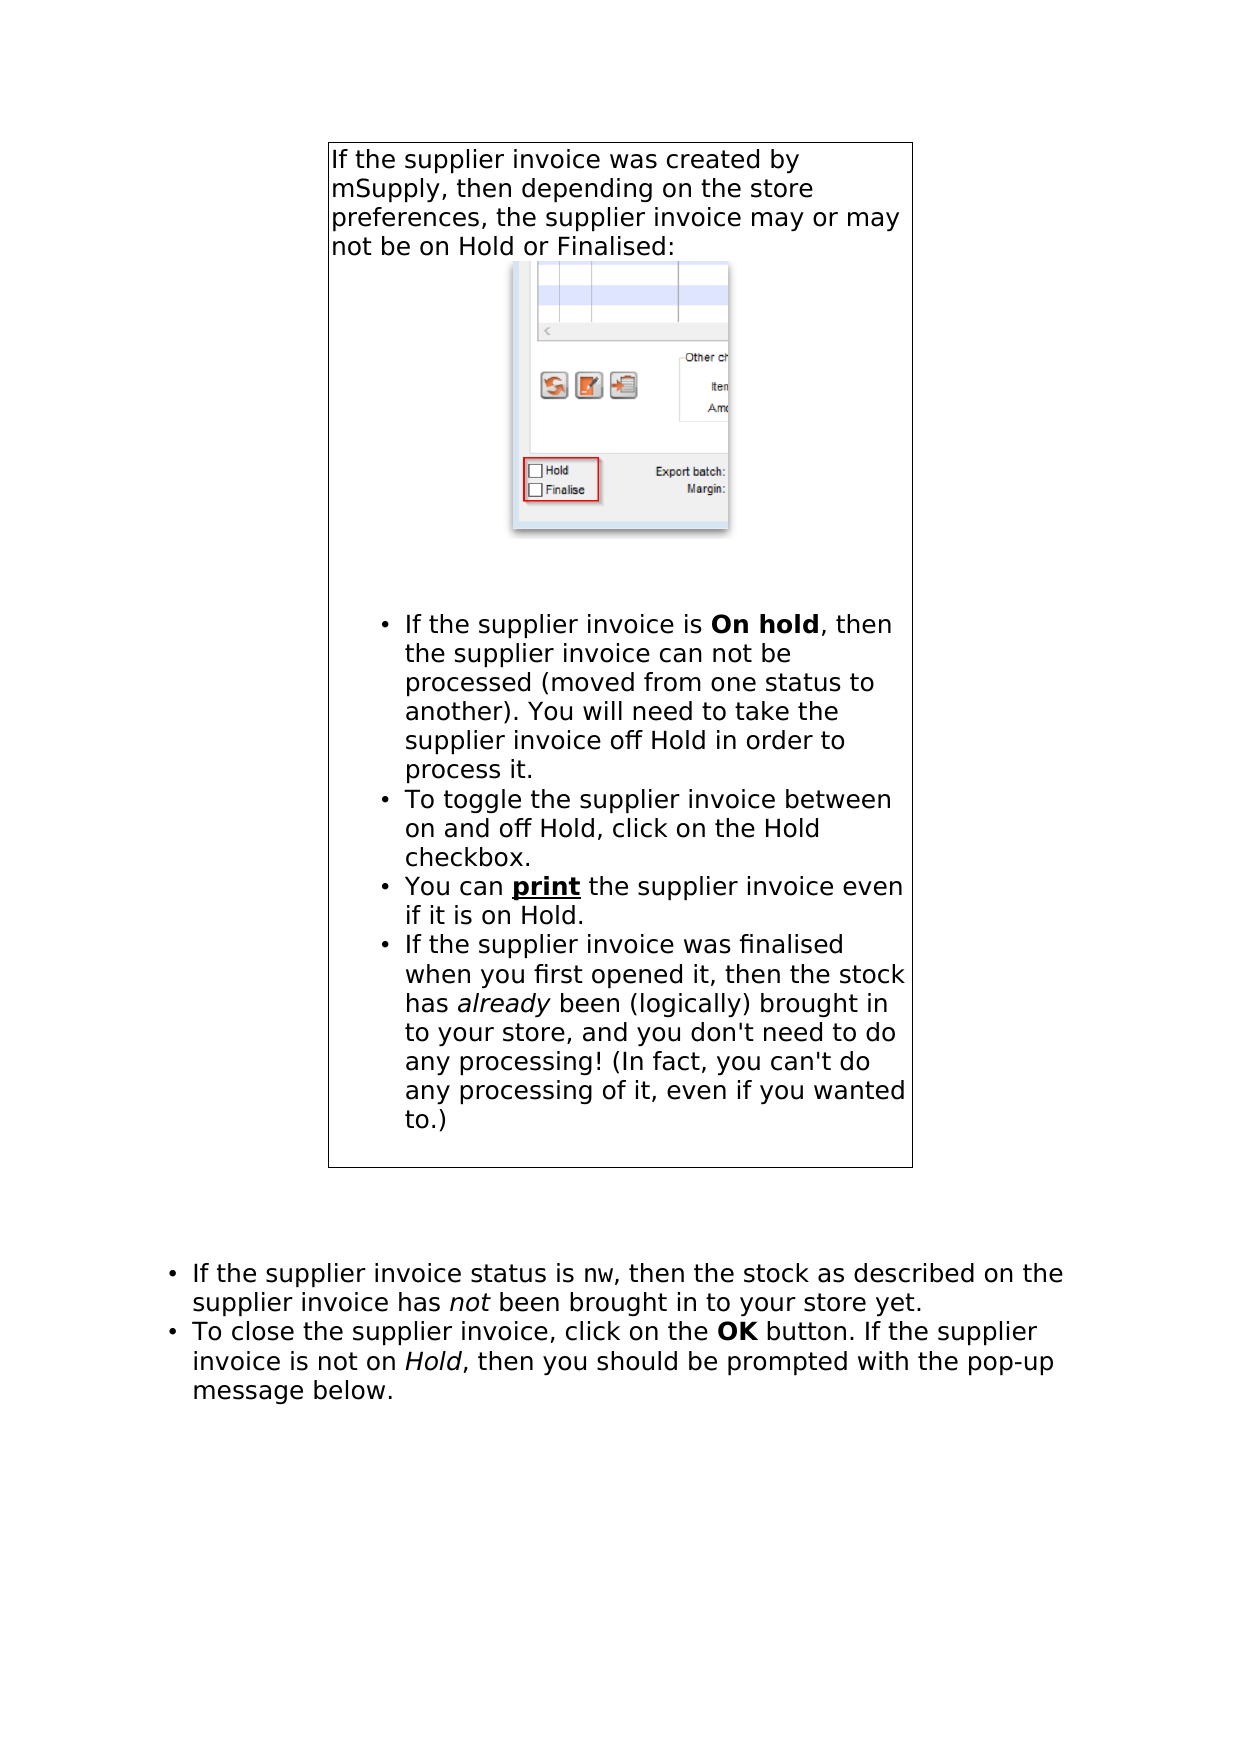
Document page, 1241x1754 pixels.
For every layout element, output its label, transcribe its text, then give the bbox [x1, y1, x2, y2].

list To close the supplier invoice, click on the OK button. If the supplier invoice is not on Hold, then you should be prompted with the pop-up message below. [177, 1318, 1122, 1405]
list If the supplier invoice status is nw, then the stock as described on the supplier invoice has not been brought in to your store yet. [177, 1259, 1122, 1318]
picture [502, 261, 738, 539]
table_header If the supplier invoice was created by mSupply, then depending on the store preferences, the supplier invoice may or may not be on Hold or Finalised: If the supplier invoice is On hold, then the supplier invoice can not be processed (moved from one status to another). You will need to take the supplier invoice off Hold in order to process it. To toggle the supplier invoice between on and off Hold, click on the Hold checkbox. You can print the supplier invoice even if it is on Hold. If the supplier invoice was finalised when you first opened it, then the stock has already been (logically) brought in to your store, and you don't need to do any processing! (In fact, you can't do any processing of it, even if you wanted to.) [329, 143, 912, 1167]
